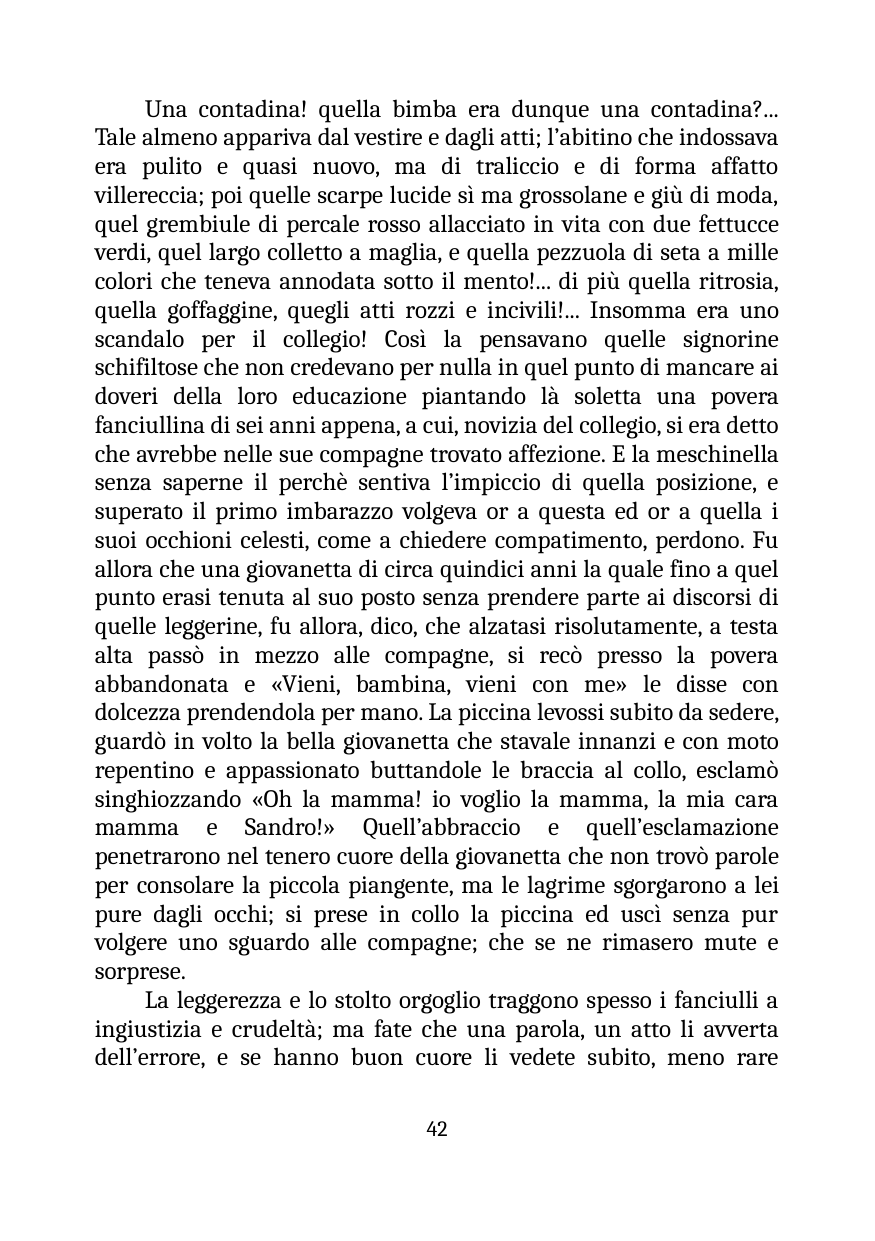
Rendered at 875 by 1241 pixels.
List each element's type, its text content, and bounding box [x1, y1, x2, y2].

text Una contadina! quella bimba era dunque una contadina?... Tale almeno appariva dal vestire e dagli atti; l’abitino che indossava era pulito e quasi nuovo, ma di traliccio e di forma affatto villereccia; poi quelle scarpe lucide sì ma grossolane e giù di moda, quel grembiule di percale rosso allacciato in vita con due fettucce verdi, quel largo colletto a maglia, e quella pezzuola di seta a mille colori che teneva annodata sotto il mento!... di più quella ritrosia, quella goffaggine, quegli atti rozzi e incivili!... Insomma era uno scandalo per il collegio! Così la pensavano quelle signorine schifiltose che non credevano per nulla in quel punto di mancare ai doveri della loro educazione piantando là soletta una povera fanciullina di sei anni appena, a cui, novizia del collegio, si era detto che avrebbe nelle sue compagne trovato affezione. E la meschinella senza saperne il perchè sentiva l’impiccio di quella posizione, e superato il primo imbarazzo volgeva or a questa ed or a quella i suoi occhioni celesti, come a chiedere compatimento, perdono. Fu allora che una giovanetta di circa quindici anni la quale fino a quel punto erasi tenuta al suo posto senza prendere parte ai discorsi di quelle leggerine, fu allora, dico, che alzatasi risolutamente, a testa alta passò in mezzo alle compagne, si recò presso la povera abbandonata e «Vieni, bambina, vieni con me» le disse con dolcezza prendendola per mano. La piccina levossi subito da sedere, guardò in volto la bella giovanetta che stavale innanzi e con moto repentino e appassionato buttandole le braccia al collo, esclamò singhiozzando «Oh la mamma! io voglio la mamma, la mia cara mamma e Sandro!» Quell’abbraccio e quell’esclamazione penetrarono nel tenero cuore della giovanetta che non trovò parole per consolare la piccola piangente, ma le lagrime sgorgarono a lei pure dagli occhi; si prese in collo la piccina ed uscì senza pur volgere uno sguardo alle compagne; che se ne rimasero mute e sorprese. [94, 94, 779, 986]
text La leggerezza e lo stolto orgoglio traggono spesso i fanciulli a ingiustizia e crudeltà; ma fate che una parola, un atto li avverta dell’errore, e se hanno buon cuore li vedete subito, meno rare [94, 986, 779, 1072]
